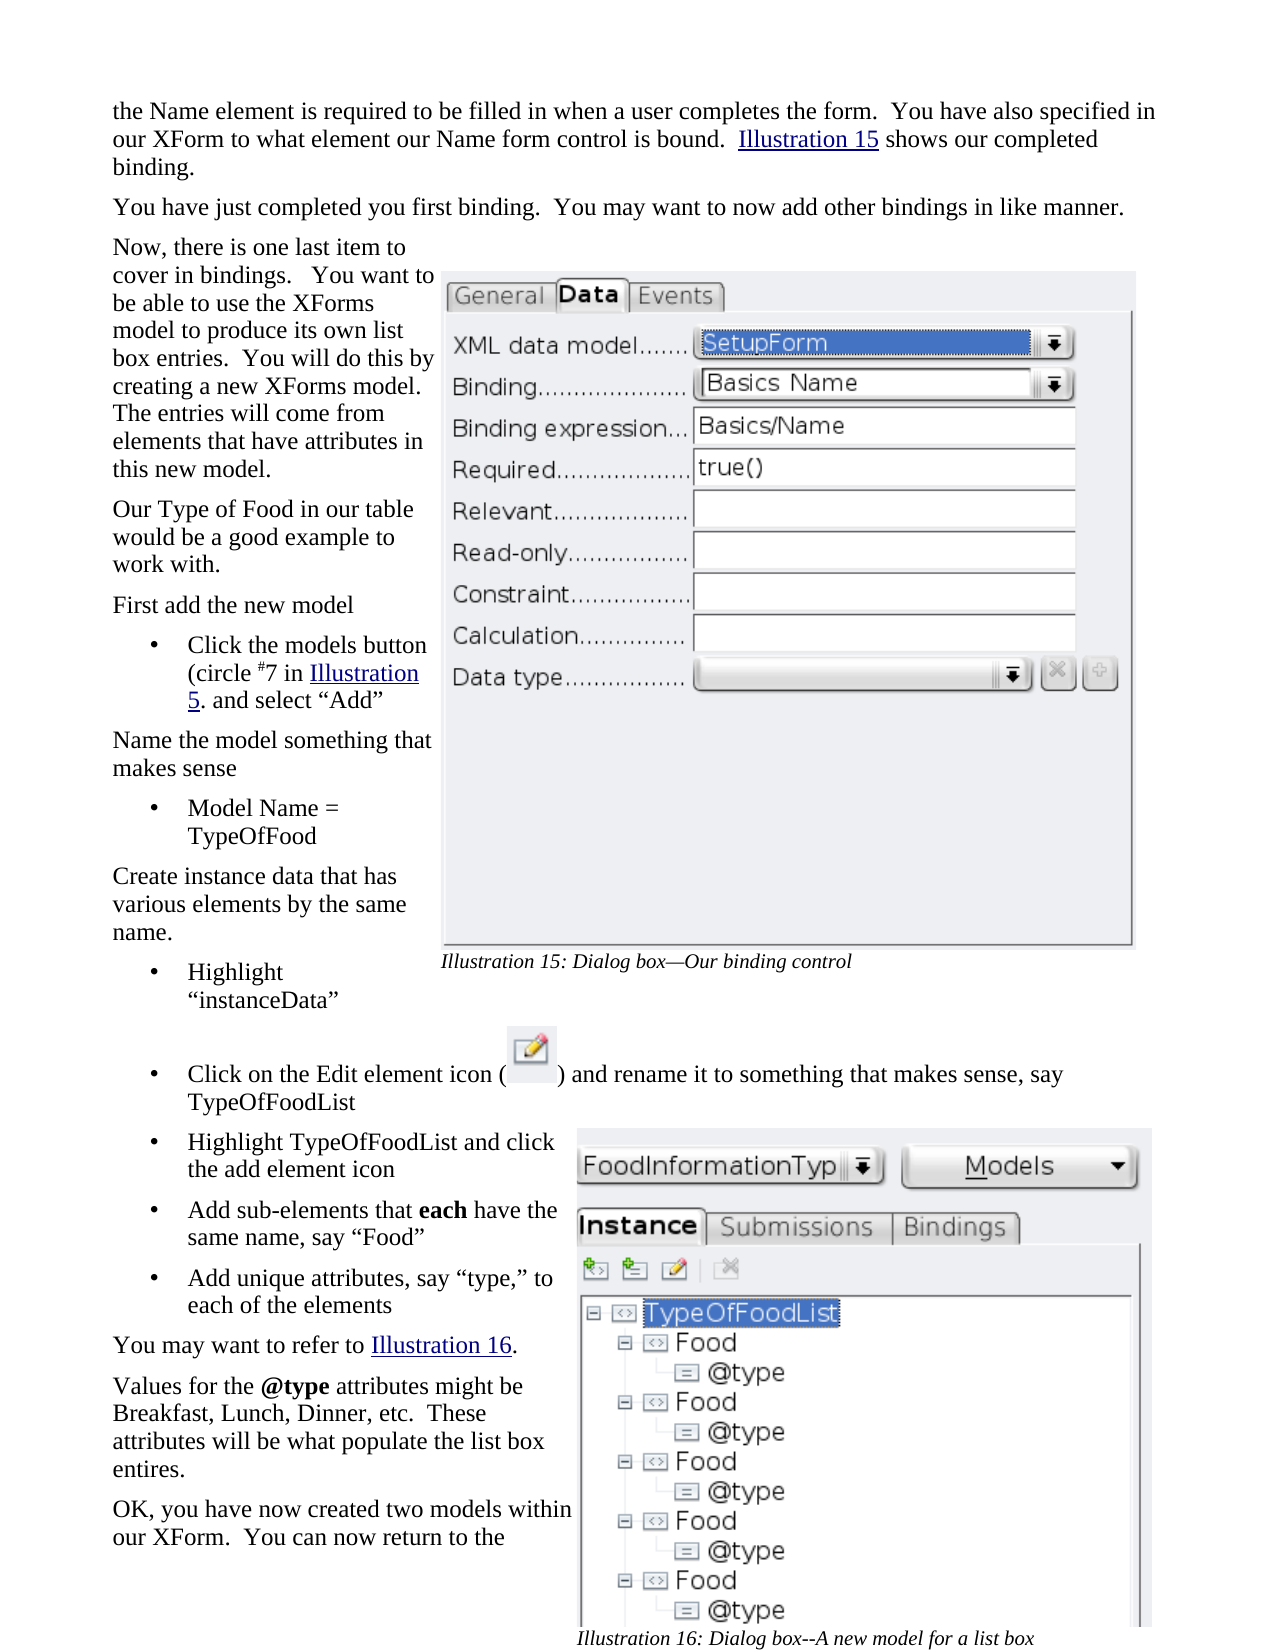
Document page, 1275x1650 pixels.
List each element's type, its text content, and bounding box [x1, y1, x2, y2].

text First add the new model [112, 591, 440, 618]
text [1137, 495, 1162, 578]
text Illustration 15: Dialog box—Our binding control [441, 950, 1136, 973]
list Add unique attributes, say “type,” to each of the elements [150, 1264, 576, 1319]
list Add sub-elements that each have the same name, say “Food” [150, 1196, 576, 1251]
text Name the model something that makes sense [112, 727, 440, 782]
text You may want to refer to Illustration 16. [112, 1332, 576, 1359]
picture [440, 271, 1137, 950]
text [1137, 862, 1162, 946]
list [1137, 631, 1162, 714]
list Click the models button (circle #7 in Illustration 5. and select “Add” [150, 631, 440, 714]
list Illustration 16: Dialog box--A new model for a list box [577, 1627, 1152, 1650]
list Model Name = TypeOfFood [150, 794, 440, 850]
list Highlight TypeOfFoodList and click the add element icon [150, 1128, 576, 1183]
text Now, there is one last item to cover in bindings. You want to be able to use the XForms model to produce its own list box entries. You will do this by creating a new XForms model. The entries will come from elements that have attributes in this new model. [112, 233, 1162, 483]
text [441, 259, 1136, 271]
text Values for the @type attributes might be Breakfast, Lunch, Dinner, etc. These attributes will be what populate the list box entires. [112, 1372, 576, 1483]
list Click on the Edit element icon () and rename it to something that makes sense, say TypeOfFoodList [150, 1026, 1162, 1115]
list Highlight “instanceData” [150, 958, 1162, 1013]
text [1137, 727, 1162, 782]
text [1137, 591, 1162, 618]
picture [576, 1128, 1152, 1627]
list [577, 1116, 1152, 1128]
text Our Type of Food in our table would be a good example to work with. [112, 495, 440, 578]
list [1137, 794, 1162, 850]
text the Name element is required to be filled in when a user completes the form. You have also specified in our XForm to what element our Name form control is bound. Illustration 15 shows our completed binding. [112, 97, 1162, 181]
text Create instance data that has various elements by the same name. [112, 862, 440, 946]
text OK, you have now created two models within our XForm. You can now return to the [112, 1495, 576, 1551]
picture [506, 1026, 557, 1083]
text You have just completed you first binding. You may want to now add other bindings in like manner. [112, 193, 1162, 221]
